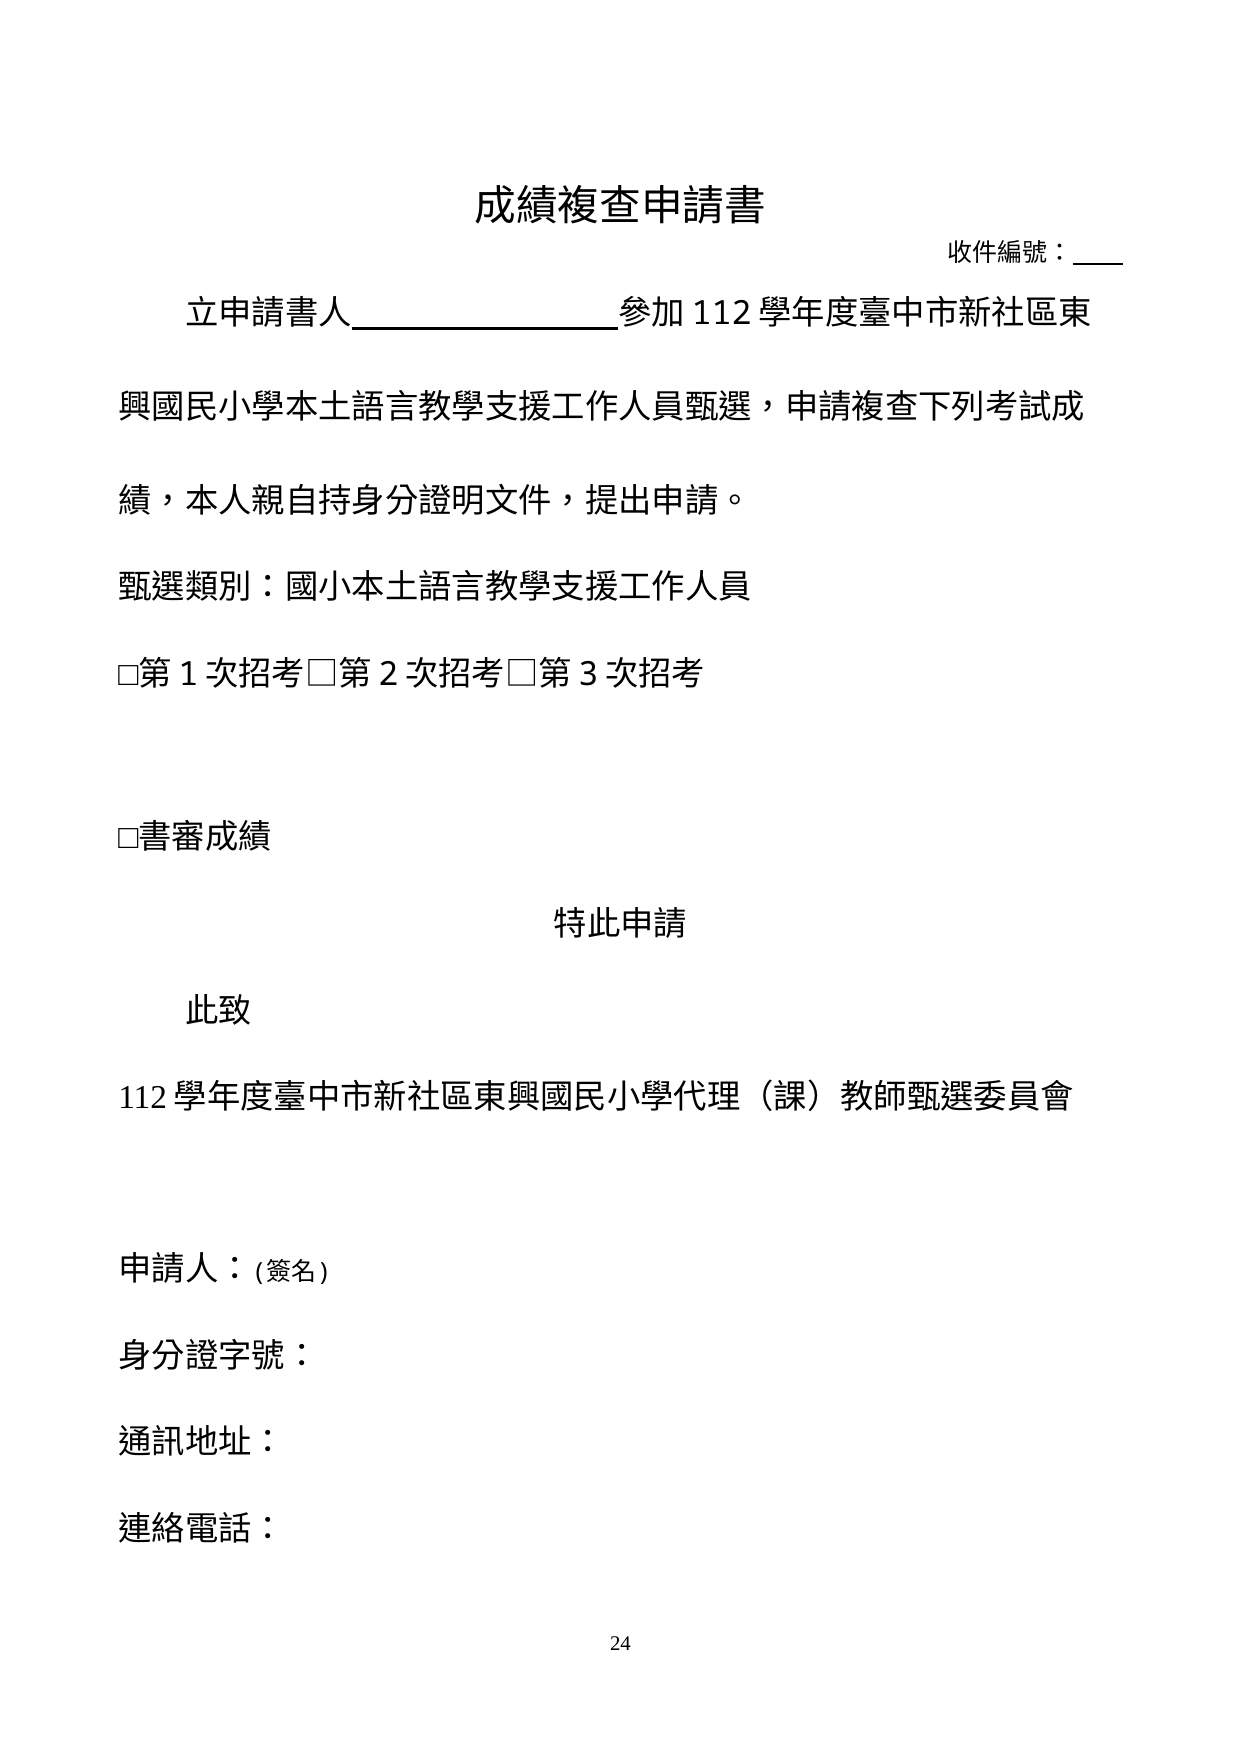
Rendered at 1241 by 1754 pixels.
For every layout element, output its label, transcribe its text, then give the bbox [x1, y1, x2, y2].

text 甄選類別：國小本土語言教學支援工作人員 [118, 543, 1122, 605]
text □書審成績 [118, 793, 1122, 855]
text 成績複查申請書 [118, 172, 1122, 232]
text 收件編號： [118, 232, 1122, 269]
text 112學年度臺中市新社區東興國民小學代理（課）教師甄選委員會 [118, 1053, 1122, 1115]
text 特此申請 [118, 879, 1122, 942]
text 通訊地址： [118, 1398, 1122, 1460]
text 連絡電話： [118, 1484, 1122, 1547]
text 身分證字號： [118, 1311, 1122, 1373]
text 申請人：(簽名) [118, 1224, 1122, 1287]
text 此致 [118, 966, 1122, 1029]
text 立申請書人 參加112學年度臺中市新社區東興國民小學本土語言教學支援工作人員甄選，申請複查下列考試成績，本人親自持身分證明文件，提出申請。 [118, 269, 1112, 519]
text □第1次招考□第2次招考□第3次招考 [118, 629, 1122, 692]
